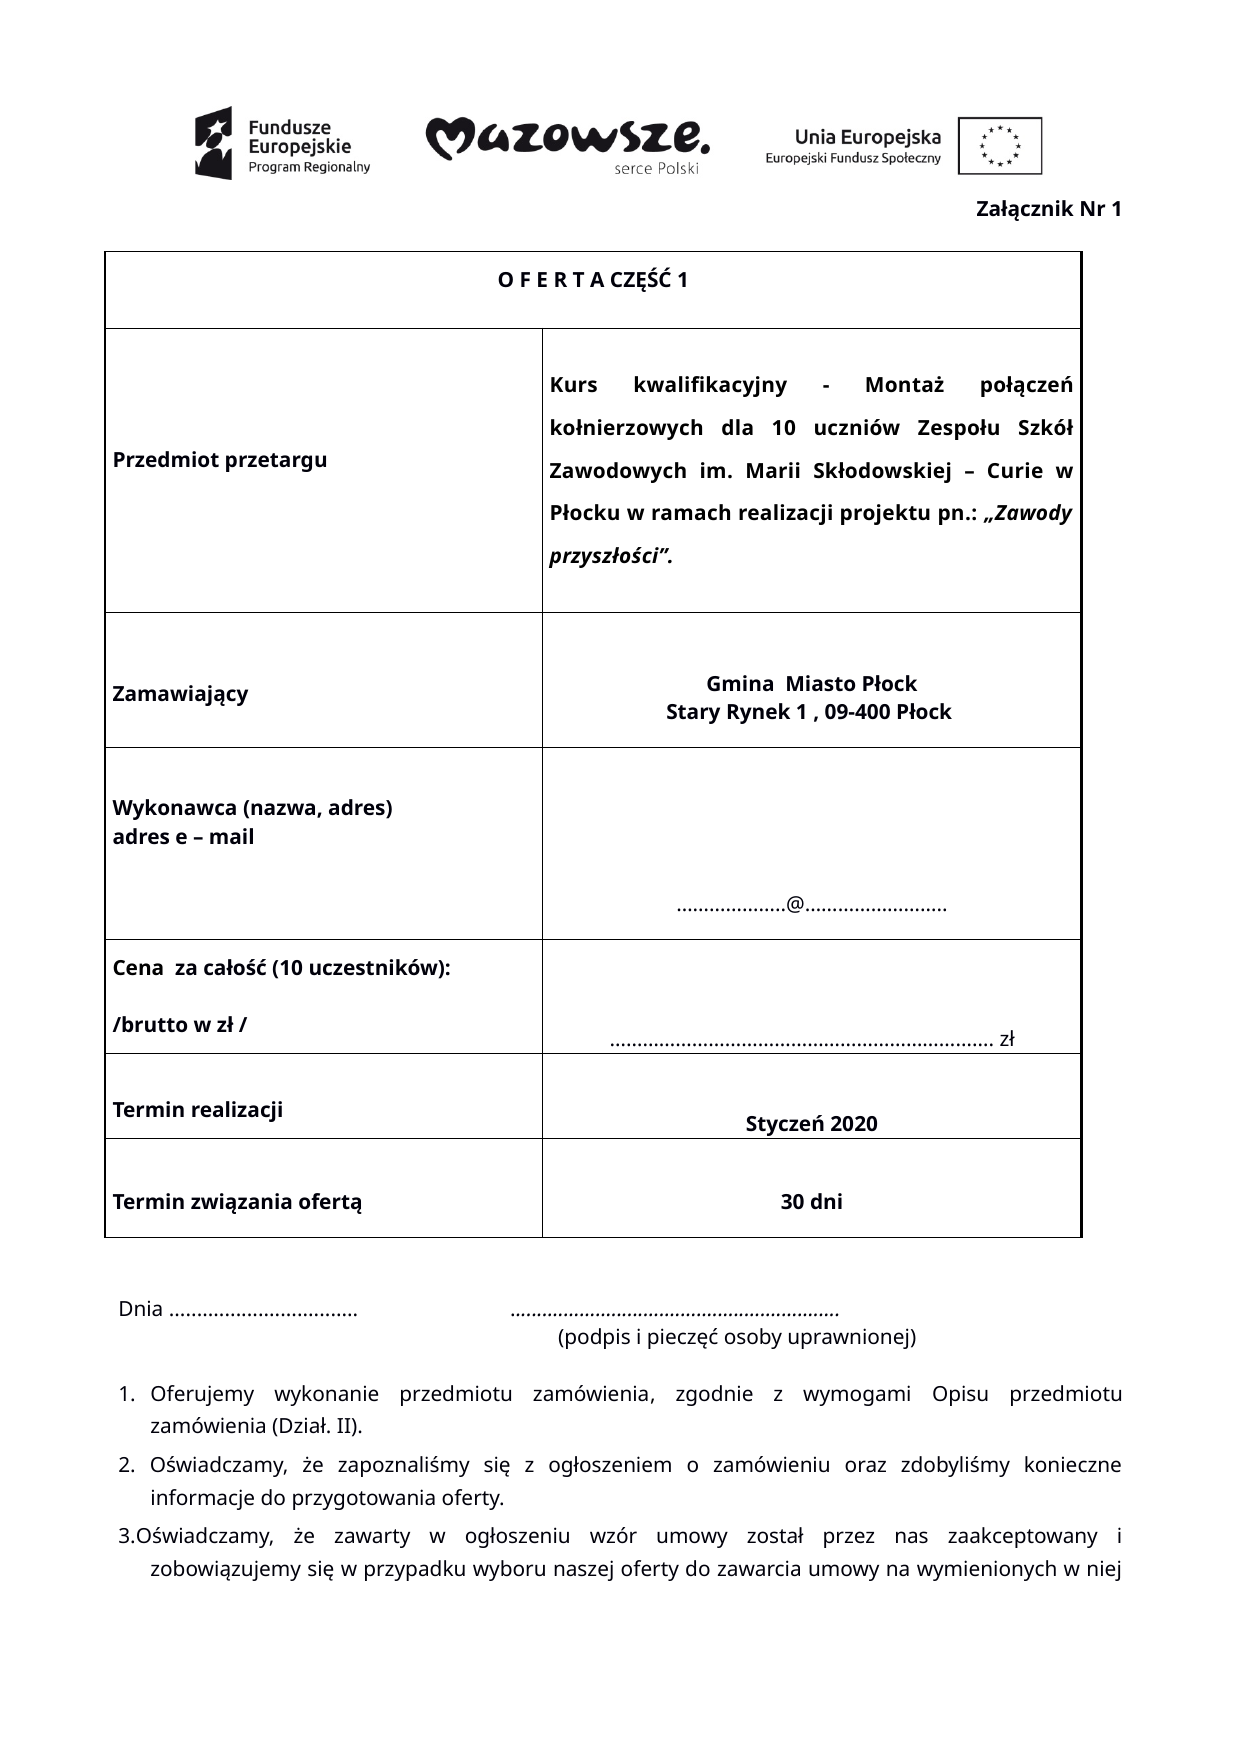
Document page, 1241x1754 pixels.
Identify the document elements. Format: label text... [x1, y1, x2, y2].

text (podpis i pieczęć osoby uprawnionej) [118, 1322, 1123, 1351]
table_cell ……………………………………………………………. zł [543, 940, 1080, 1052]
table_cell Termin związania ofertą [106, 1139, 542, 1237]
table_header O F E R T A CZĘŚĆ 1 [106, 252, 1080, 328]
picture [195, 106, 1046, 180]
table_cell Wykonawca (nazwa, adres) adres e – mail [106, 748, 542, 938]
table_cell Cena za całość (10 uczestników): /brutto w zł / [106, 940, 542, 1052]
table_cell Styczeń 2020 [543, 1054, 1080, 1138]
table_cell Przedmiot przetargu [106, 329, 542, 612]
table_cell Zamawiający [106, 613, 542, 747]
table_cell Gmina Miasto Płock Stary Rynek 1 , 09-400 Płock [543, 613, 1080, 747]
table_cell Termin realizacji [106, 1054, 542, 1138]
text 3.Oświadczamy, że zawarty w ogłoszeniu wzór umowy został przez nas zaakceptowany i zobowiązujemy się w przypadku wyboru naszej oferty do zawarcia umowy na wymienionych w niej [118, 1521, 1123, 1582]
table_cell Kurs kwalifikacyjny - Montaż połączeń kołnierzowych dla 10 uczniów Zespołu Szkół Zawodowych im. Marii Skłodowskiej – Curie w Płocku w ramach realizacji projektu pn.: „Zawody przyszłości”. [543, 329, 1080, 612]
text Załącznik Nr 1 [118, 194, 1123, 223]
text 2. Oświadczamy, że zapoznaliśmy się z ogłoszeniem o zamówieniu oraz zdobyliśmy konieczne informacje do przygotowania oferty. [118, 1450, 1123, 1511]
text 1. Oferujemy wykonanie przedmiotu zamówienia, zgodnie z wymogami Opisu przedmiotu zamówienia (Dział. II). [118, 1379, 1123, 1440]
table_cell ………………..@…………………….. [543, 748, 1080, 938]
table_cell 30 dni [543, 1139, 1080, 1237]
text Dnia .................................. .............................................................. [118, 1294, 1123, 1322]
